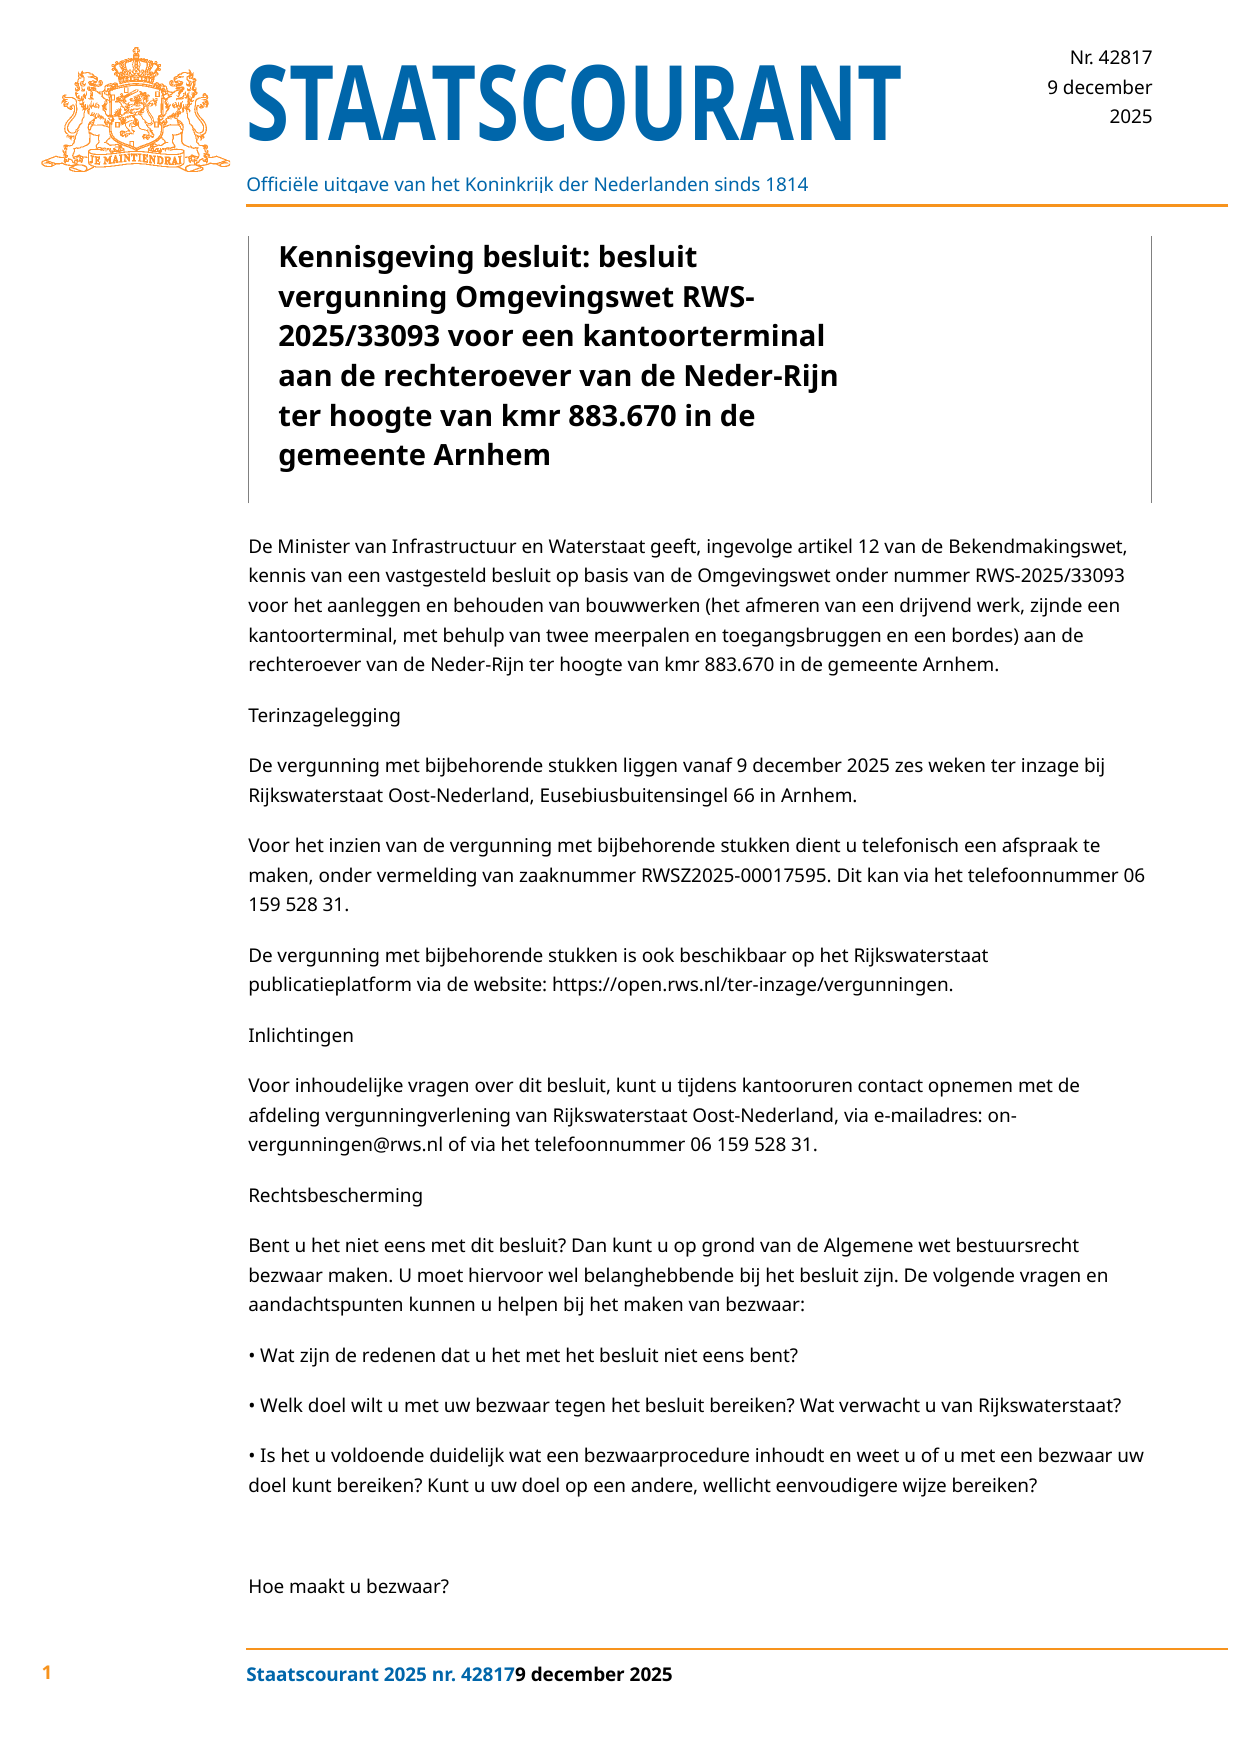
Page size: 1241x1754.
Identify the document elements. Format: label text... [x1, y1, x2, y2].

text Voor het inzien van de vergunning met bijbehorende stukken dient u telefonisch een afspraak te maken, onder vermelding van zaaknummer RWSZ2025-00017595. Dit kan via het telefoonnummer 06 159 528 31. [248, 832, 1152, 917]
text • Wat zijn de redenen dat u het met het besluit niet eens bent? [248, 1342, 1152, 1367]
picture [41, 47, 231, 172]
text De Minister van Infrastructuur en Waterstaat geeft, ingevolge artikel 12 van de Bekendmakingswet, kennis van een vastgesteld besluit op basis van de Omgevingswet onder nummer RWS-2025/33093 voor het aanleggen en behouden van bouwwerken (het afmeren van een drijvend werk, zijnde een kantoorterminal, met behulp van twee meerpalen en toegangsbruggen en een bordes) aan de rechteroever van de Neder-Rijn ter hoogte van kmr 883.670 in de gemeente Arnhem. [248, 533, 1152, 677]
text Terinzagelegging [248, 702, 1152, 727]
text Inlichtingen [248, 1022, 1152, 1047]
text • Welk doel wilt u met uw bezwaar tegen het besluit bereiken? Wat verwacht u van Rijkswaterstaat? [248, 1392, 1152, 1418]
table_header Kennisgeving besluit: besluit vergunning Omgevingswet RWS-2025/33093 voor een kantoorterminal aan de rechteroever van de Neder-Rijn ter hoogte van kmr 883.670 in de gemeente Arnhem [249, 236, 850, 503]
text Voor inhoudelijke vragen over dit besluit, kunt u tijdens kantooruren contact opnemen met de afdeling vergunningverlening van Rijkswaterstaat Oost-Nederland, via e-mailadres: on-vergunningen@rws.nl of via het telefoonnummer 06 159 528 31. [248, 1072, 1152, 1157]
table_header [850, 414, 1151, 503]
text Bent u het niet eens met dit besluit? Dan kunt u op grond van de Algemene wet bestuursrecht bezwaar maken. U moet hiervoor wel belanghebbende bij het besluit zijn. De volgende vragen en aandachtspunten kunnen u helpen bij het maken van bezwaar: [248, 1232, 1152, 1317]
text Rechtsbescherming [248, 1182, 1152, 1207]
text De vergunning met bijbehorende stukken liggen vanaf 9 december 2025 zes weken ter inzage bij Rijkswaterstaat Oost-Nederland, Eusebiusbuitensingel 66 in Arnhem. [248, 752, 1152, 807]
text De vergunning met bijbehorende stukken is ook beschikbaar op het Rijkswaterstaat publicatieplatform via de website: https://open.rws.nl/ter-inzage/vergunningen. [248, 942, 1152, 997]
table_header [850, 236, 912, 413]
text Hoe maakt u bezwaar? [248, 1573, 1152, 1599]
picture [912, 236, 1090, 414]
text • Is het u voldoende duidelijk wat een bezwaarprocedure inhoudt en weet u of u met een bezwaar uw doel kunt bereiken? Kunt u uw doel op een andere, wellicht eenvoudigere wijze bereiken? [248, 1443, 1152, 1498]
table_header [1090, 236, 1151, 413]
